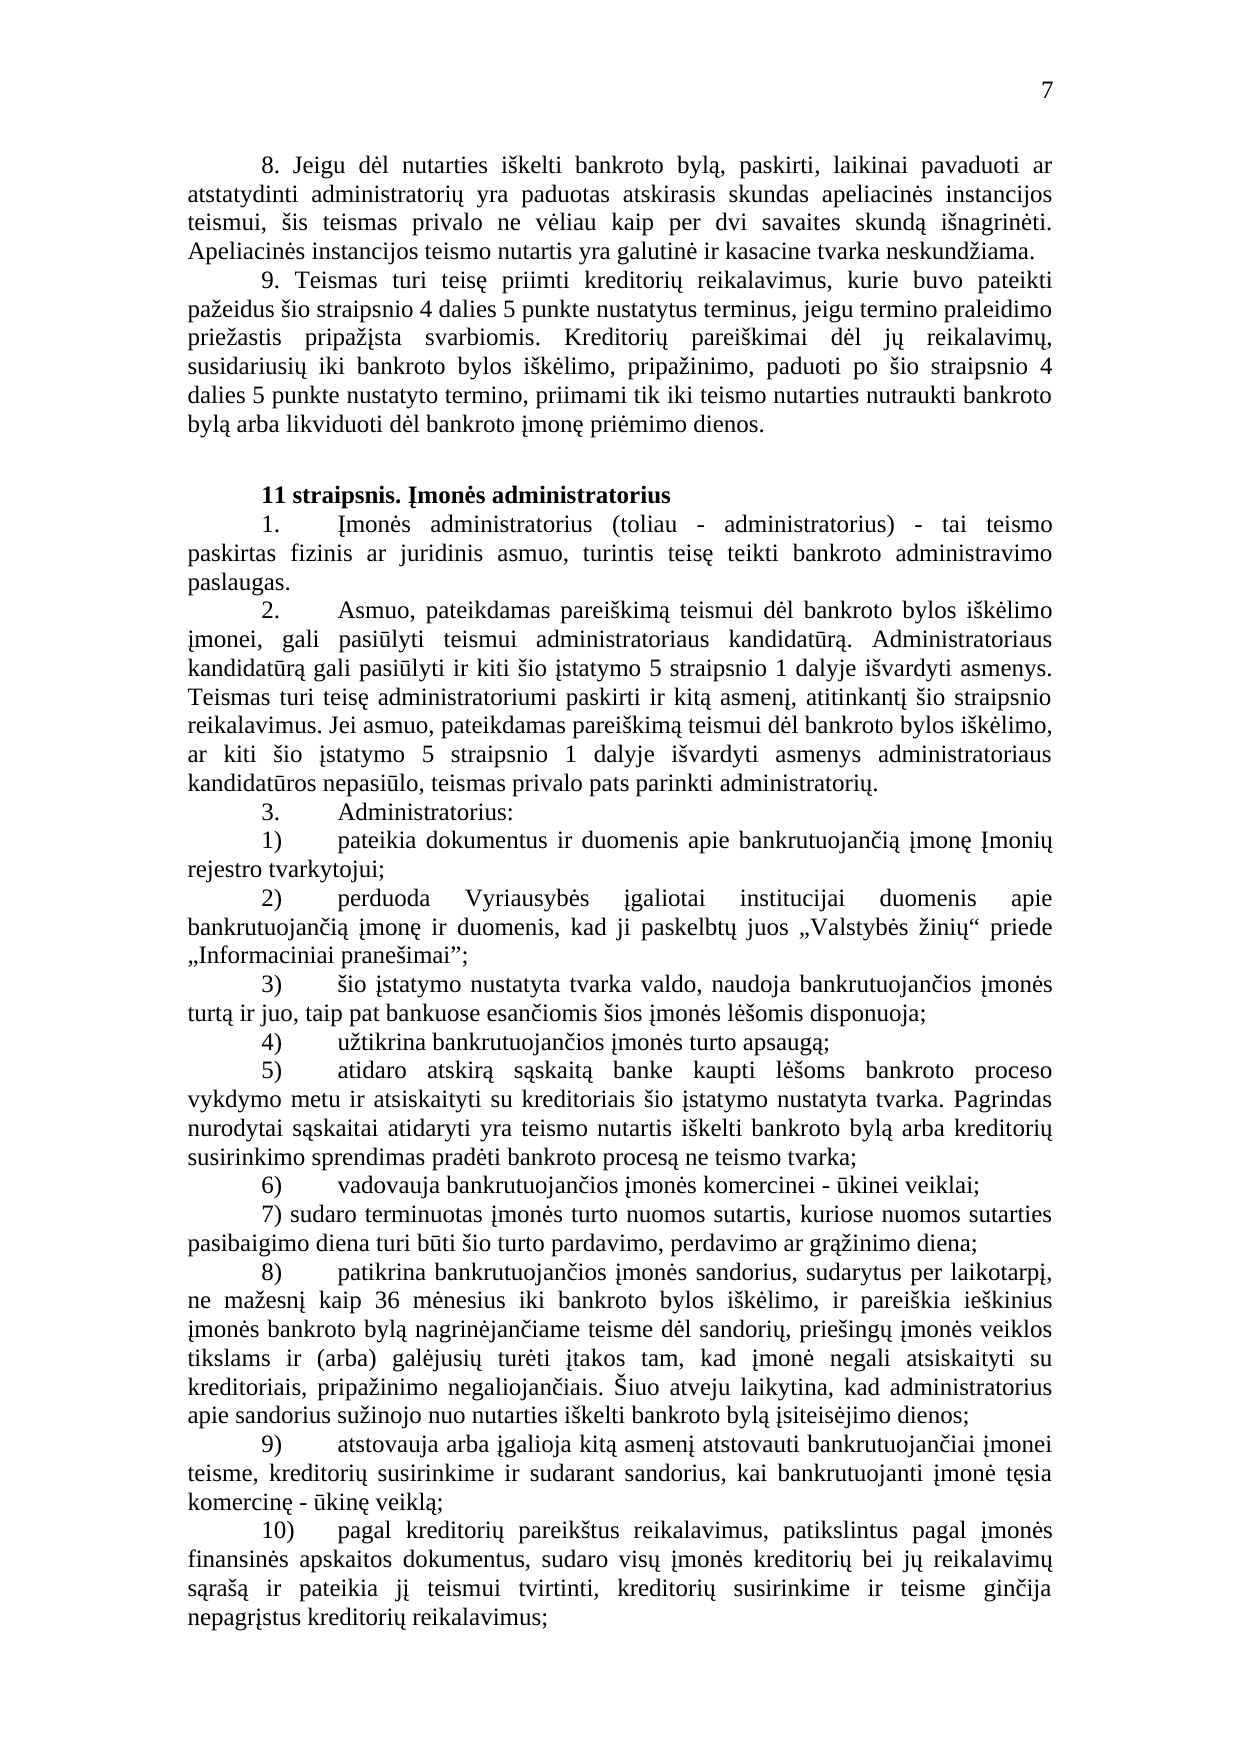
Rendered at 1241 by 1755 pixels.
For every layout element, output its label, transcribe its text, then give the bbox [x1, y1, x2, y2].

text 1. Įmonės administratorius (toliau - administratorius) - tai teismo paskirtas fizinis ar juridinis asmuo, turintis teisę teikti bankroto administravimo paslaugas. [187, 509, 1053, 596]
text 2. Asmuo, pateikdamas pareiškimą teismui dėl bankroto bylos iškėlimo įmonei, gali pasiūlyti teismui administratoriaus kandidatūrą. Administratoriaus kandidatūrą gali pasiūlyti ir kiti šio įstatymo 5 straipsnio 1 dalyje išvardyti asmenys. Teismas turi teisę administratoriumi paskirti ir kitą asmenį, atitinkantį šio straipsnio reikalavimus. Jei asmuo, pateikdamas pareiškimą teismui dėl bankroto bylos iškėlimo, ar kiti šio įstatymo 5 straipsnio 1 dalyje išvardyti asmenys administratoriaus kandidatūros nepasiūlo, teismas privalo pats parinkti administratorių. [187, 596, 1053, 797]
text 3. Administratorius: [187, 797, 1053, 826]
text 10) pagal kreditorių pareikštus reikalavimus, patikslintus pagal įmonės finansinės apskaitos dokumentus, sudaro visų įmonės kreditorių bei jų reikalavimų sąrašą ir pateikia jį teismui tvirtinti, kreditorių susirinkime ir teisme ginčija nepagrįstus kreditorių reikalavimus; [187, 1516, 1053, 1631]
text 2) perduoda Vyriausybės įgaliotai institucijai duomenis apie bankrutuojančią įmonę ir duomenis, kad ji paskelbtų juos „Valstybės žinių“ priede „Informaciniai pranešimai”; [187, 883, 1053, 969]
text 11 straipsnis. Įmonės administratorius [187, 481, 1053, 509]
text 5) atidaro atskirą sąskaitą banke kaupti lėšoms bankroto proceso vykdymo metu ir atsiskaityti su kreditoriais šio įstatymo nustatyta tvarka. Pagrindas nurodytai sąskaitai atidaryti yra teismo nutartis iškelti bankroto bylą arba kreditorių susirinkimo sprendimas pradėti bankroto procesą ne teismo tvarka; [187, 1056, 1053, 1171]
text 4) užtikrina bankrutuojančios įmonės turto apsaugą; [187, 1027, 1053, 1056]
text 1) pateikia dokumentus ir duomenis apie bankrutuojančią įmonę Įmonių rejestro tvarkytojui; [187, 826, 1053, 883]
text 9) atstovauja arba įgalioja kitą asmenį atstovauti bankrutuojančiai įmonei teisme, kreditorių susirinkime ir sudarant sandorius, kai bankrutuojanti įmonė tęsia komercinę - ūkinę veiklą; [187, 1429, 1053, 1516]
text 7) sudaro terminuotas įmonės turto nuomos sutartis, kuriose nuomos sutarties pasibaigimo diena turi būti šio turto pardavimo, perdavimo ar grąžinimo diena; [187, 1199, 1053, 1257]
text 8) patikrina bankrutuojančios įmonės sandorius, sudarytus per laikotarpį, ne mažesnį kaip 36 mėnesius iki bankroto bylos iškėlimo, ir pareiškia ieškinius įmonės bankroto bylą nagrinėjančiame teisme dėl sandorių, priešingų įmonės veiklos tikslams ir (arba) galėjusių turėti įtakos tam, kad įmonė negali atsiskaityti su kreditoriais, pripažinimo negaliojančiais. Šiuo atveju laikytina, kad administratorius apie sandorius sužinojo nuo nutarties iškelti bankroto bylą įsiteisėjimo dienos; [187, 1257, 1053, 1429]
text 9. Teismas turi teisę priimti kreditorių reikalavimus, kurie buvo pateikti pažeidus šio straipsnio 4 dalies 5 punkte nustatytus terminus, jeigu termino praleidimo priežastis pripažįsta svarbiomis. Kreditorių pareiškimai dėl jų reikalavimų, susidariusių iki bankroto bylos iškėlimo, pripažinimo, paduoti po šio straipsnio 4 dalies 5 punkte nustatyto termino, priimami tik iki teismo nutarties nutraukti bankroto bylą arba likviduoti dėl bankroto įmonę priėmimo dienos. [187, 265, 1053, 437]
text 8. Jeigu dėl nutarties iškelti bankroto bylą, paskirti, laikinai pavaduoti ar atstatydinti administratorių yra paduotas atskirasis skundas apeliacinės instancijos teismui, šis teismas privalo ne vėliau kaip per dvi savaites skundą išnagrinėti. Apeliacinės instancijos teismo nutartis yra galutinė ir kasacine tvarka neskundžiama. [187, 150, 1053, 265]
text 3) šio įstatymo nustatyta tvarka valdo, naudoja bankrutuojančios įmonės turtą ir juo, taip pat bankuose esančiomis šios įmonės lėšomis disponuoja; [187, 969, 1053, 1027]
text 6) vadovauja bankrutuojančios įmonės komercinei - ūkinei veiklai; [187, 1171, 1053, 1199]
